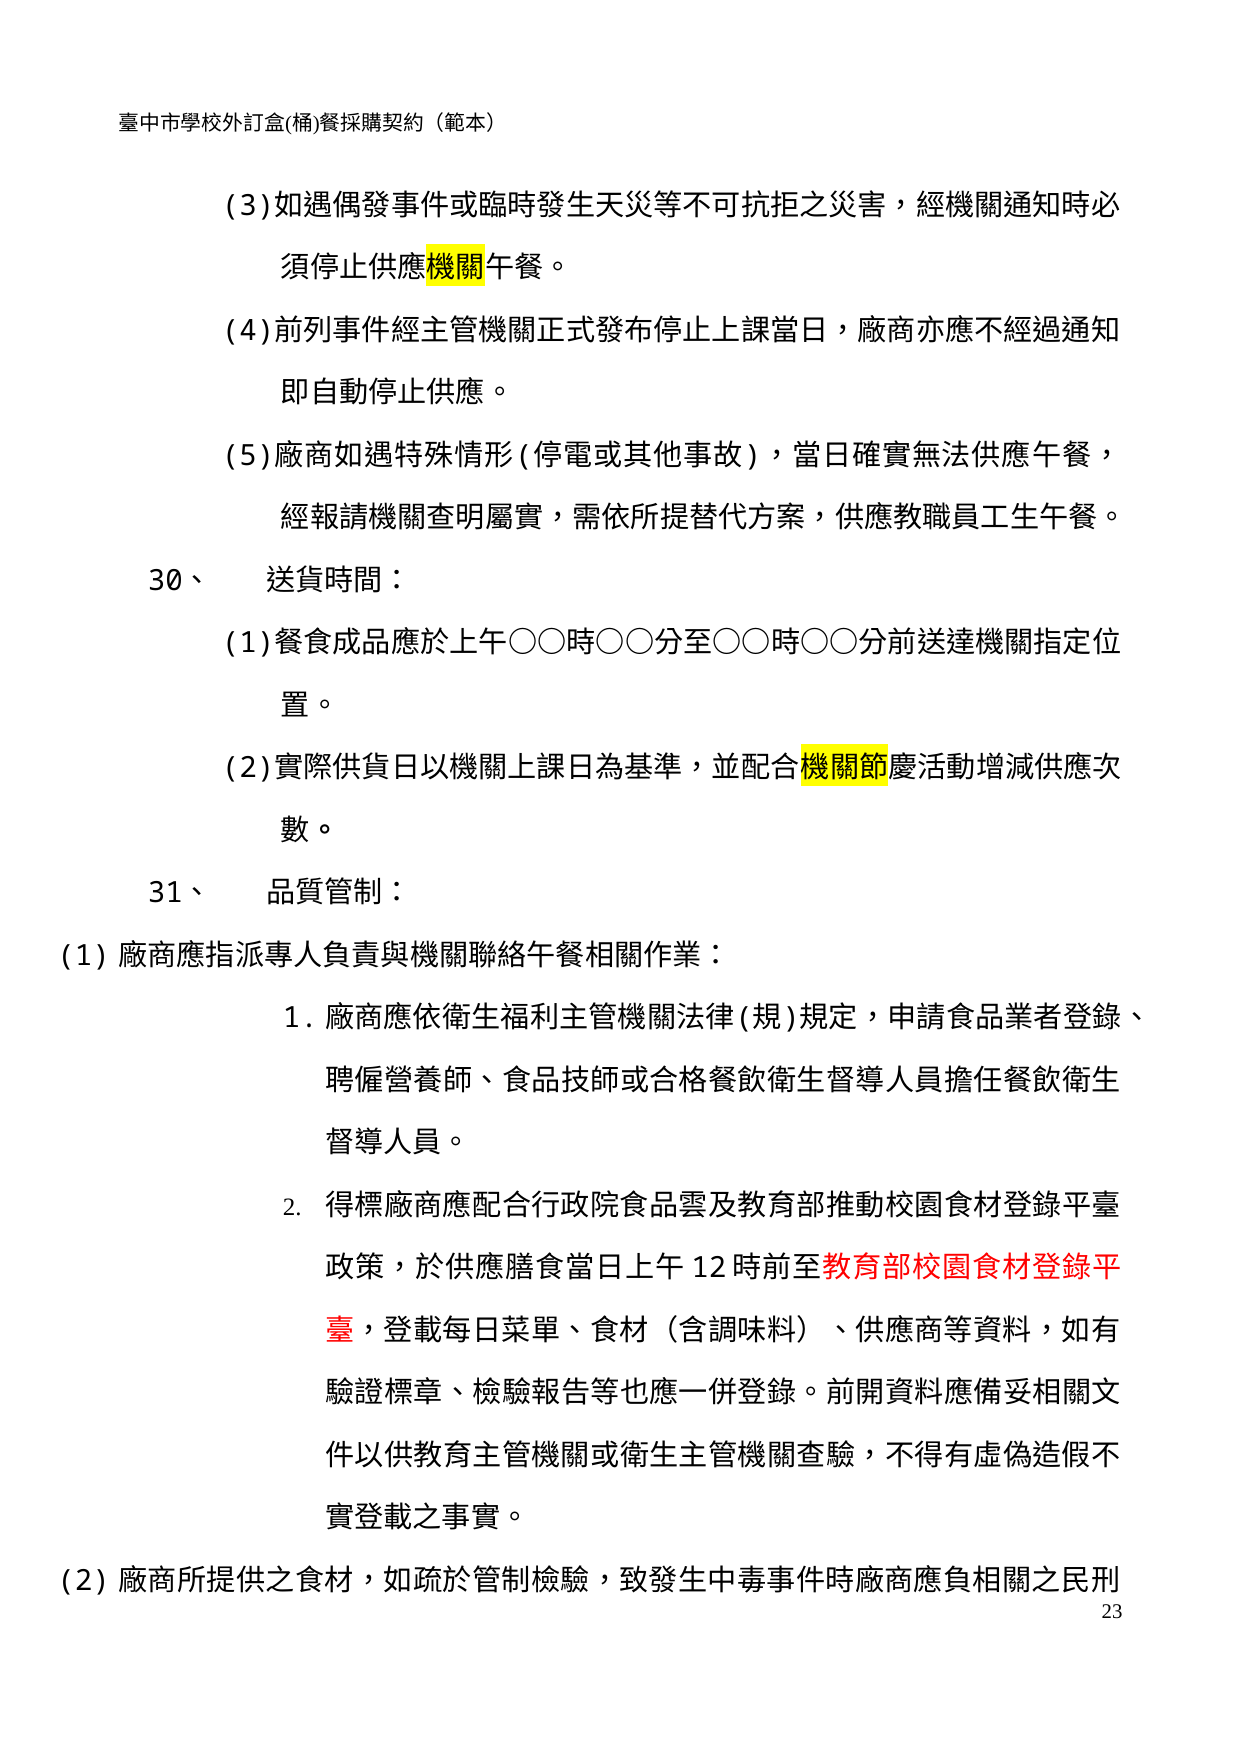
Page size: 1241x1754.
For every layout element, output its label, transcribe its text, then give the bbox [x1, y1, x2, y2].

list 前列事件經主管機關正式發布停止上課當日，廠商亦應不經過通知即自動停止供應。 [222, 286, 1122, 411]
list 廠商所提供之食材，如疏於管制檢驗，致發生中毒事件時廠商應負相關之民刑 [57, 1536, 1122, 1598]
list 廠商如遇特殊情形(停電或其他事故)，當日確實無法供應午餐，經報請機關查明屬實，需依所提替代方案，供應教職員工生午餐。 [222, 411, 1122, 536]
list 送貨時間： [148, 536, 1122, 598]
list 廠商應指派專人負責與機關聯絡午餐相關作業： [57, 911, 1122, 973]
list 餐食成品應於上午○○時○○分至○○時○○分前送達機關指定位置。 [222, 598, 1122, 723]
list 得標廠商應配合行政院食品雲及教育部推動校園食材登錄平臺政策，於供應膳食當日上午12時前至教育部校園食材登錄平臺，登載每日菜單、食材（含調味料）、供應商等資料，如有驗證標章、檢驗報告等也應一併登錄。前開資料應備妥相關文件以供教育主管機關或衛生主管機關查驗，不得有虛偽造假不實登載之事實。 [283, 1161, 1122, 1536]
list 如遇偶發事件或臨時發生天災等不可抗拒之災害，經機關通知時必須停止供應機關午餐。 [222, 161, 1122, 286]
list 品質管制： [148, 848, 1122, 911]
list 實際供貨日以機關上課日為基準，並配合機關節慶活動增減供應次數。 [222, 723, 1122, 848]
list 廠商應依衛生福利主管機關法律(規)規定，申請食品業者登錄、聘僱營養師、食品技師或合格餐飲衛生督導人員擔任餐飲衛生督導人員。 [283, 973, 1122, 1161]
